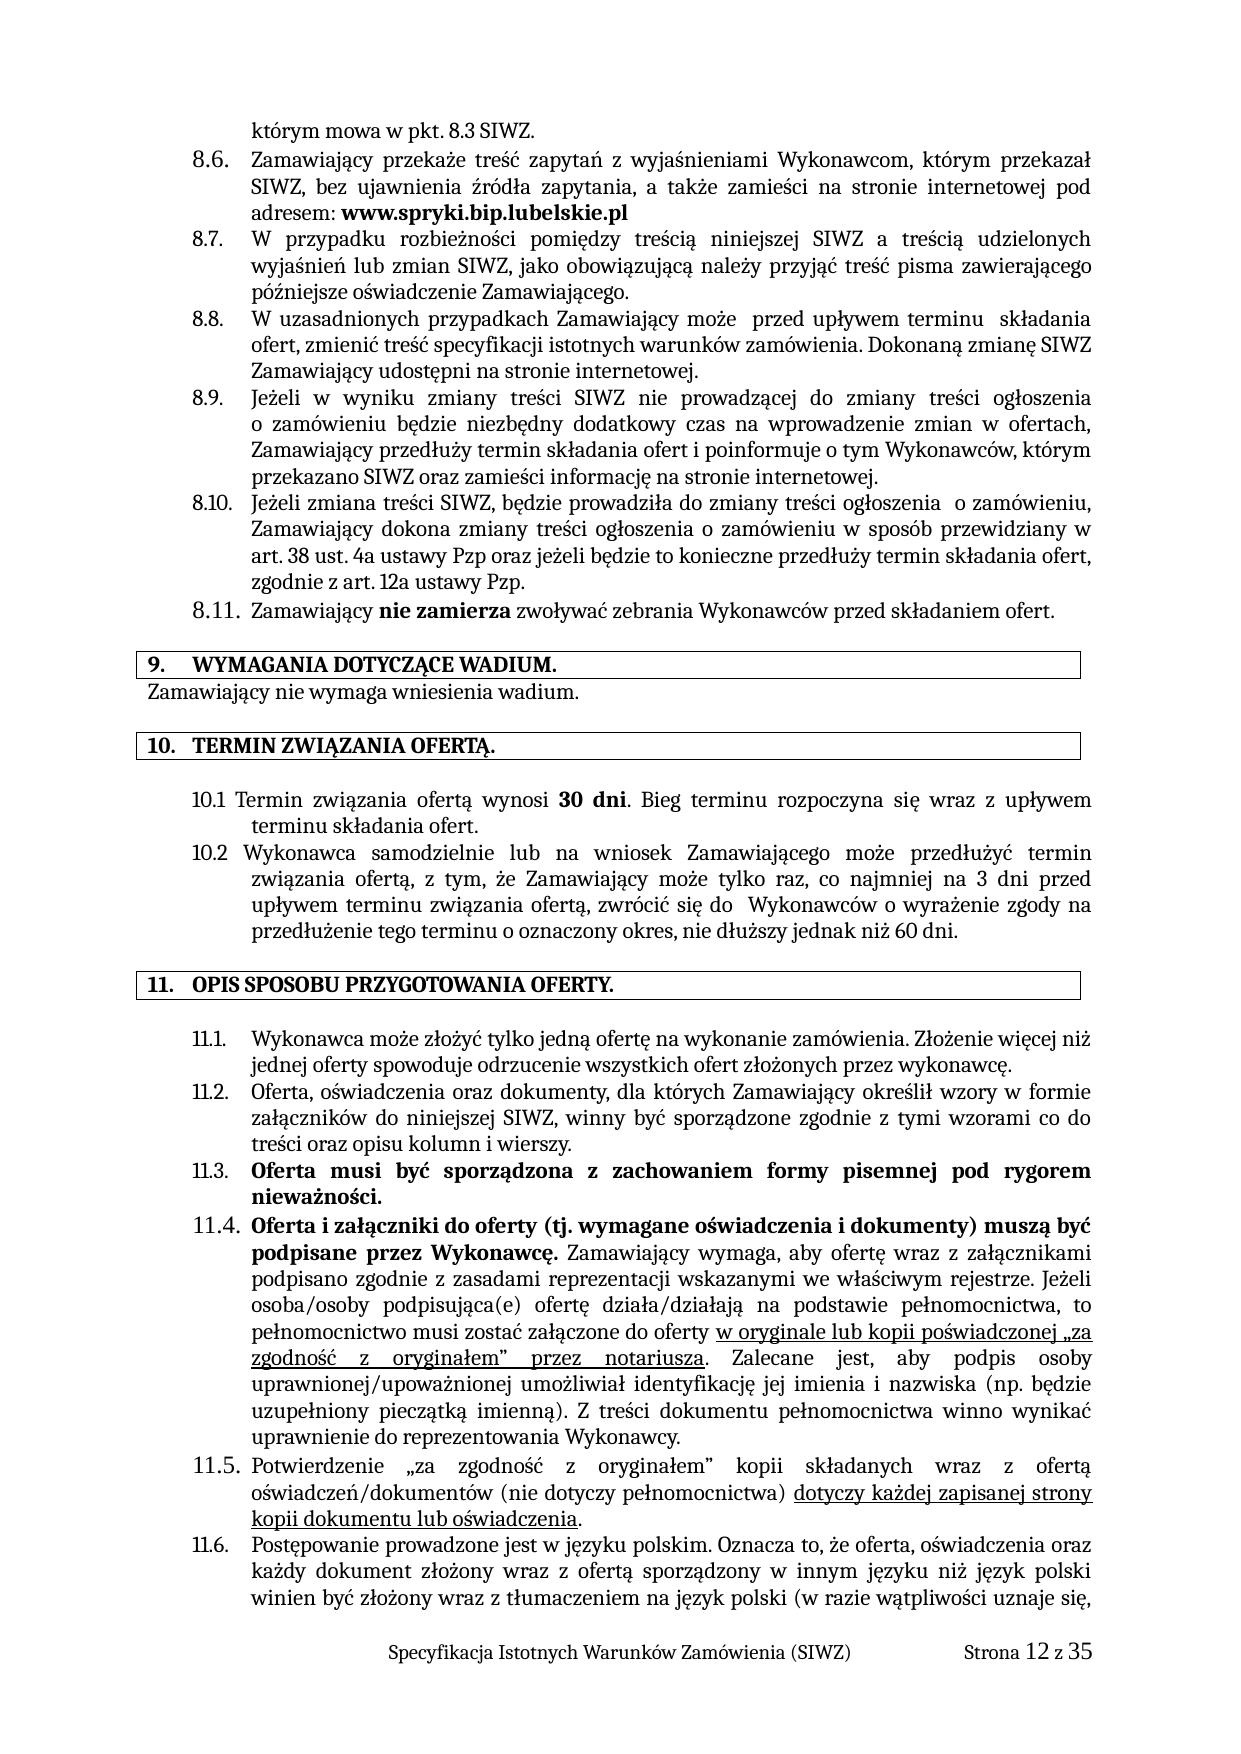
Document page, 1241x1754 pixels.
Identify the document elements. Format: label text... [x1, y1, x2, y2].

text 10.1 Termin związania ofertą wynosi 30 dni. Bieg terminu rozpoczyna się wraz z upływem terminu składania ofert. [192, 787, 1093, 839]
list Postępowanie prowadzone jest w języku polskim. Oznacza to, że oferta, oświadczenia oraz każdy dokument złożony wraz z ofertą sporządzony w innym języku niż język polski winien być złożony wraz z tłumaczeniem na język polski (w razie wątpliwości uznaje się, [192, 1532, 1093, 1611]
list Oferta i załączniki do oferty (tj. wymagane oświadczenia i dokumenty) muszą być podpisane przez Wykonawcę. Zamawiający wymaga, aby ofertę wraz z załącznikami podpisano zgodnie z zasadami reprezentacji wskazanymi we właściwym rejestrze. Jeżeli osoba/osoby podpisująca(e) ofertę działa/działają na podstawie pełnomocnictwa, to pełnomocnictwo musi zostać załączone do oferty w oryginale lub kopii poświadczonej „za zgodność z oryginałem” przez notariusza. Zalecane jest, aby podpis osoby uprawnionej/upoważnionej umożliwiał identyfikację jej imienia i nazwiska (np. będzie uzupełniony pieczątką imienną). Z treści dokumentu pełnomocnictwa winno wynikać uprawnienie do reprezentowania Wykonawcy. [192, 1210, 1093, 1450]
text 10.2 Wykonawca samodzielnie lub na wniosek Zamawiającego może przedłużyć termin związania ofertą, z tym, że Zamawiający może tylko raz, co najmniej na 3 dni przed upływem terminu związania ofertą, zwrócić się do Wykonawców o wyrażenie zgody na przedłużenie tego terminu o oznaczony okres, nie dłuższy jednak niż 60 dni. [192, 839, 1093, 945]
list W przypadku rozbieżności pomiędzy treścią niniejszej SIWZ a treścią udzielonych wyjaśnień lub zmian SIWZ, jako obowiązującą należy przyjąć treść pisma zawierającego późniejsze oświadczenie Zamawiającego. [192, 226, 1093, 305]
table_header TERMIN ZWIĄZANIA OFERTĄ. [137, 733, 1080, 759]
table_header WYMAGANIA DOTYCZĄCE WADIUM. [137, 652, 1080, 678]
table_header OPIS SPOSOBU PRZYGOTOWANIA OFERTY. [137, 972, 1080, 998]
list Oferta musi być sporządzona z zachowaniem formy pisemnej pod rygorem nieważności. [192, 1158, 1093, 1210]
text Zamawiający nie wymaga wniesienia wadium. [148, 679, 1093, 705]
list Jeżeli zmiana treści SIWZ, będzie prowadziła do zmiany treści ogłoszenia o zamówieniu, Zamawiający dokona zmiany treści ogłoszenia o zamówieniu w sposób przewidziany w art. 38 ust. 4a ustawy Pzp oraz jeżeli będzie to konieczne przedłuży termin składania ofert, zgodnie z art. 12a ustawy Pzp. [192, 490, 1093, 595]
list Wykonawca może złożyć tylko jedną ofertę na wykonanie zamówienia. Złożenie więcej niż jednej oferty spowoduje odrzucenie wszystkich ofert złożonych przez wykonawcę. [192, 1026, 1093, 1078]
list Jeżeli w wyniku zmiany treści SIWZ nie prowadzącej do zmiany treści ogłoszenia o zamówieniu będzie niezbędny dodatkowy czas na wprowadzenie zmian w ofertach, Zamawiający przedłuży termin składania ofert i poinformuje o tym Wykonawców, którym przekazano SIWZ oraz zamieści informację na stronie internetowej. [192, 384, 1093, 490]
list Zamawiający nie zamierza zwoływać zebrania Wykonawców przed składaniem ofert. [192, 595, 1093, 624]
list Oferta, oświadczenia oraz dokumenty, dla których Zamawiający określił wzory w formie załączników do niniejszej SIWZ, winny być sporządzone zgodnie z tymi wzorami co do treści oraz opisu kolumn i wierszy. [192, 1078, 1093, 1158]
list W uzasadnionych przypadkach Zamawiający może przed upływem terminu składania ofert, zmienić treść specyfikacji istotnych warunków zamówienia. Dokonaną zmianę SIWZ Zamawiający udostępni na stronie internetowej. [192, 305, 1093, 384]
list Potwierdzenie „za zgodność z oryginałem” kopii składanych wraz z ofertą oświadczeń/dokumentów (nie dotyczy pełnomocnictwa) dotyczy każdej zapisanej strony kopii dokumentu lub oświadczenia. [192, 1450, 1093, 1532]
list którym mowa w pkt. 8.3 SIWZ. [192, 118, 1093, 144]
list Zamawiający przekaże treść zapytań z wyjaśnieniami Wykonawcom, którym przekazał SIWZ, bez ujawnienia źródła zapytania, a także zamieści na stronie internetowej pod adresem: www.spryki.bip.lubelskie.pl [192, 144, 1093, 226]
